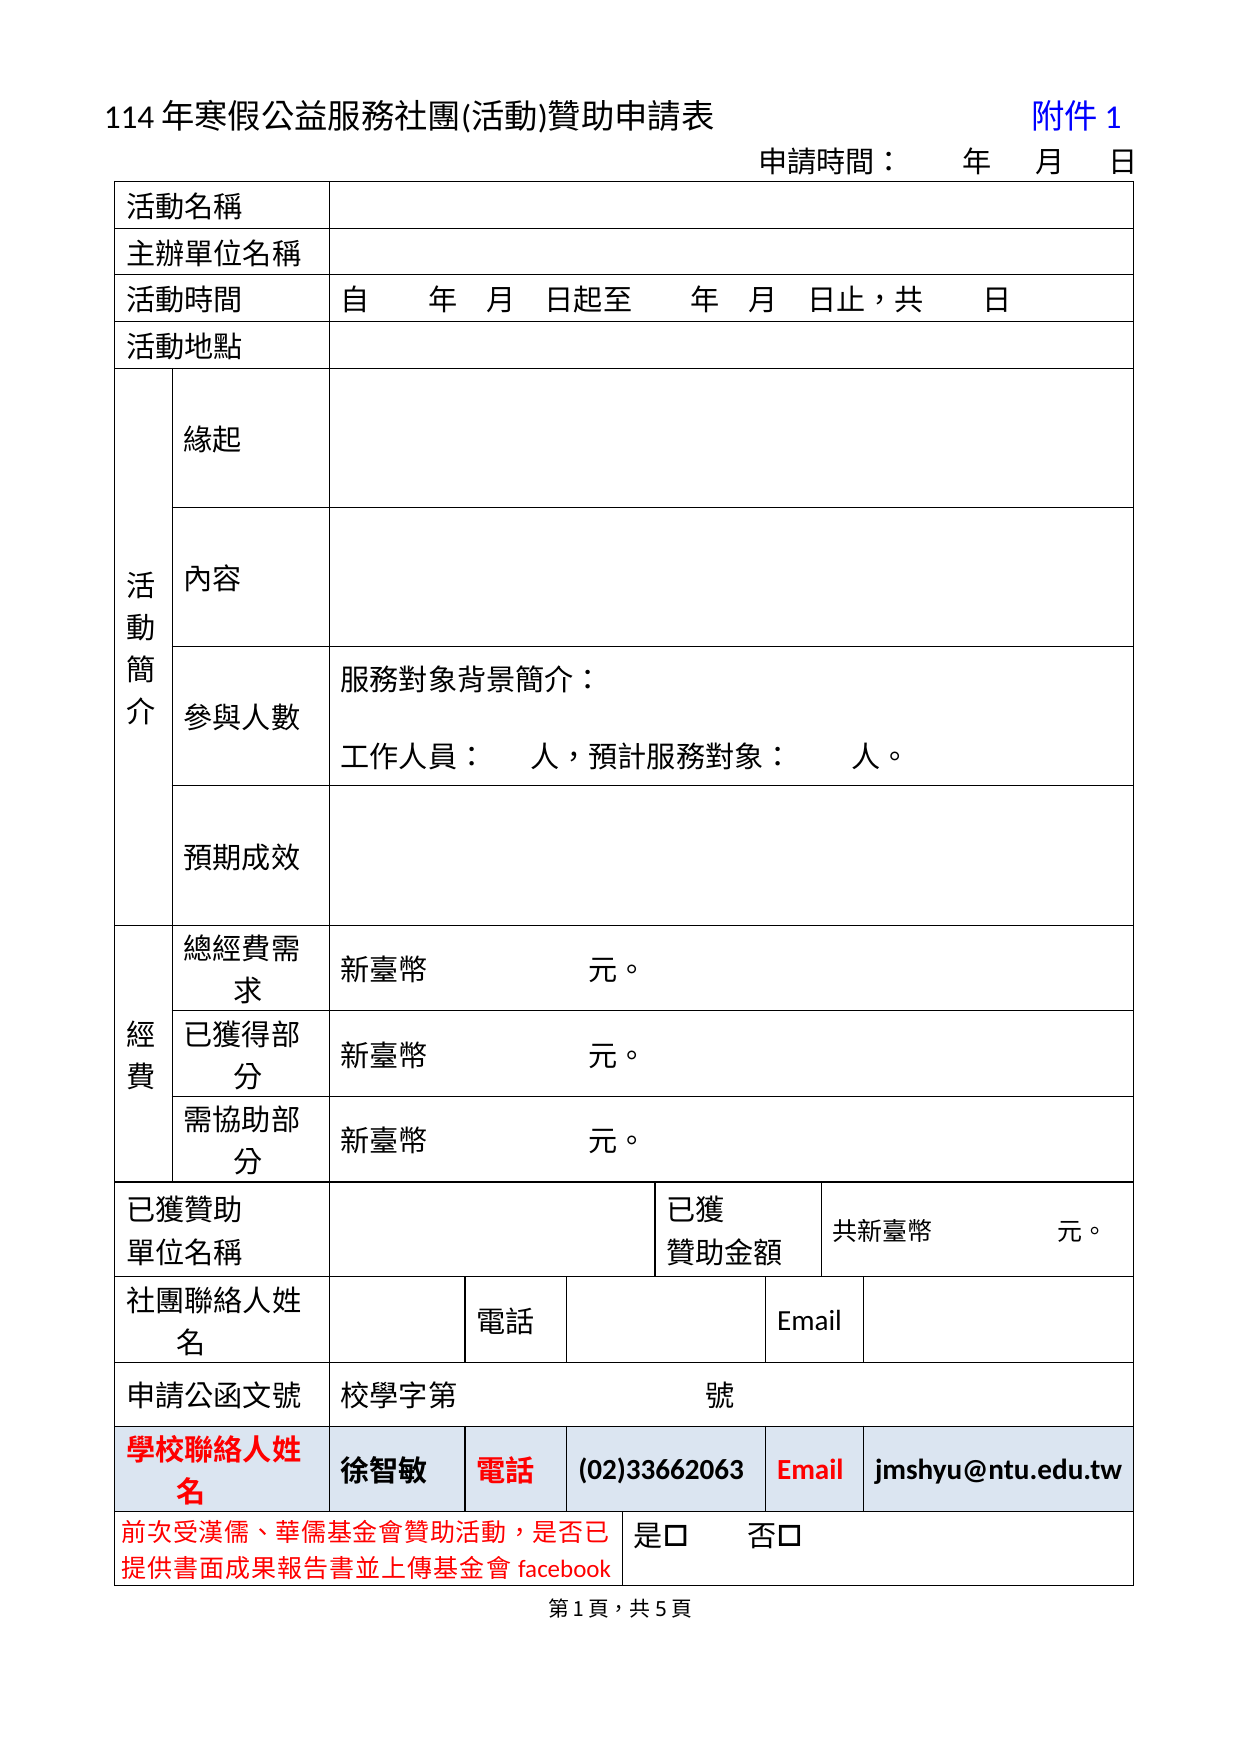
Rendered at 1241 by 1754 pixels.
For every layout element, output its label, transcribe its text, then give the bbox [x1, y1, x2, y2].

table_cell 自 年 月 日起至 年 月 日止，共 日 [330, 275, 1133, 321]
table_cell 參與人數 [173, 647, 329, 785]
table_header [330, 182, 1133, 227]
table_cell 緣起 [173, 369, 329, 507]
table_cell 活動地點 [115, 322, 329, 368]
table_cell 前次受漢儒、華儒基金會贊助活動，是否已提供書面成果報告書並上傳基金會facebook [115, 1512, 622, 1585]
table_cell 總經費需求 [173, 926, 329, 1010]
table_cell 新臺幣 元。 [330, 926, 1133, 1010]
table_cell 服務對象背景簡介： 工作人員： 人，預計服務對象： 人。 [330, 647, 1133, 785]
table_cell 申請公函文號 [115, 1363, 329, 1426]
table_cell [567, 1277, 765, 1362]
table_cell (02)33662063 [567, 1427, 765, 1511]
table_cell 社團聯絡人姓名 [115, 1277, 329, 1362]
table_cell 新臺幣 元。 [330, 1097, 1133, 1181]
table_cell 電話 [466, 1277, 566, 1362]
table_cell 主辦單位名稱 [115, 229, 329, 274]
table_cell 預期成效 [173, 786, 329, 924]
table_cell Email [766, 1277, 863, 1362]
table_cell jmshyu@ntu.edu.tw [864, 1427, 1133, 1511]
table_cell 已獲 贊助金額 [656, 1183, 821, 1276]
table_cell 共新臺幣 元。 [822, 1183, 1133, 1276]
table_header 活動名稱 [115, 182, 329, 227]
table_cell 新臺幣 元。 [330, 1011, 1133, 1096]
table_cell 學校聯絡人姓名 [115, 1427, 329, 1511]
table_cell 經費 [115, 926, 172, 1181]
table_cell 是 否 [623, 1512, 1133, 1585]
table_cell [330, 322, 1133, 368]
table_cell [864, 1277, 1133, 1362]
table_cell Email [766, 1427, 863, 1511]
table_cell [330, 1277, 464, 1362]
table_cell 已獲得部分 [173, 1011, 329, 1096]
table_cell 徐智敏 [330, 1427, 464, 1511]
table_cell 需協助部分 [173, 1097, 329, 1181]
text 申請時間： 年 月 日 [103, 138, 1137, 181]
table_cell [330, 369, 1133, 507]
table_cell 校學字第 號 [330, 1363, 1133, 1426]
table_cell 內容 [173, 508, 329, 646]
table_cell 電話 [466, 1427, 566, 1511]
table_cell 已獲贊助 單位名稱 [115, 1183, 329, 1276]
table_cell [330, 229, 1133, 274]
table_cell 活動時間 [115, 275, 329, 321]
table_cell [330, 786, 1133, 924]
table_cell 活動簡介 [115, 369, 172, 924]
table_cell [330, 508, 1133, 646]
text 114年寒假公益服務社團(活動)贊助申請表 附件1 [103, 90, 1137, 138]
table_cell [330, 1183, 654, 1276]
